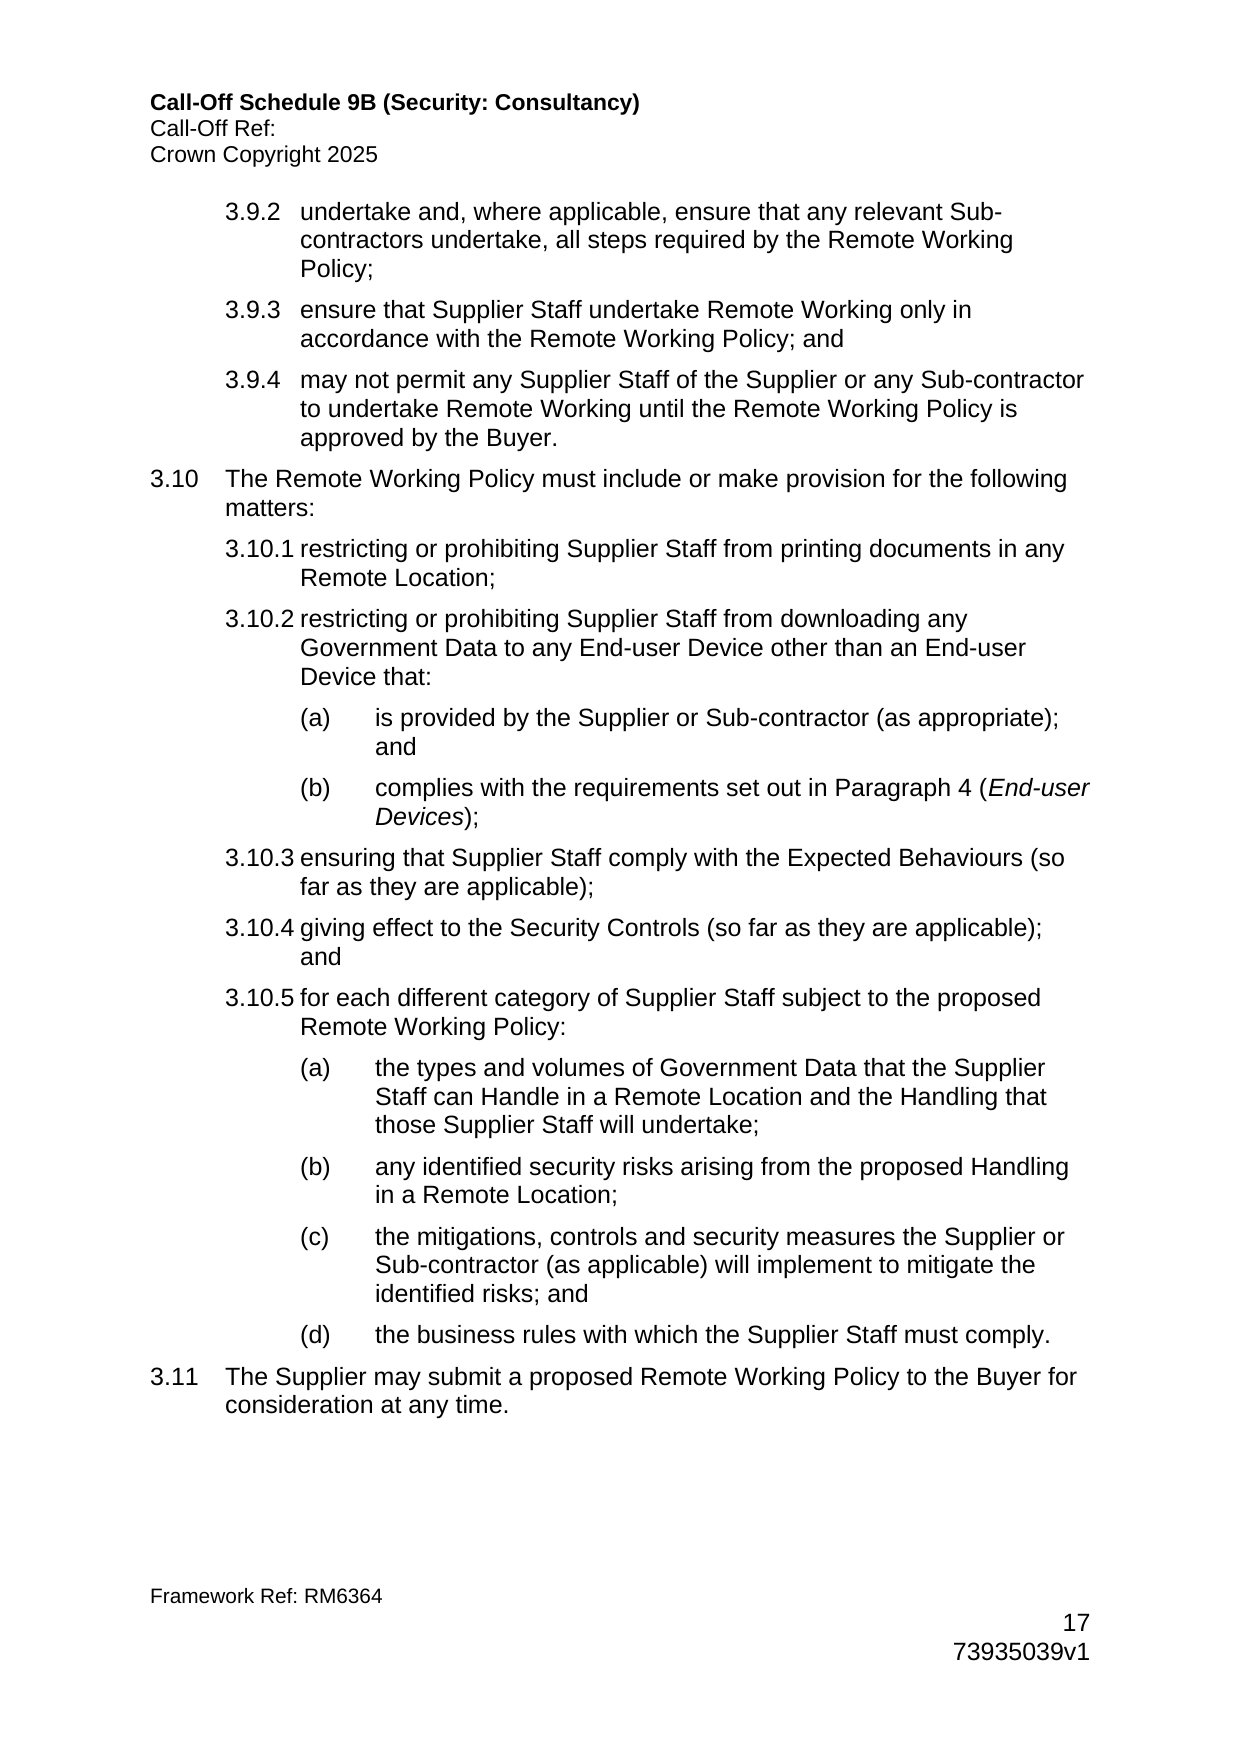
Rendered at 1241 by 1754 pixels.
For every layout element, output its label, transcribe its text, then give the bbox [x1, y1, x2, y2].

list restricting or prohibiting Supplier Staff from printing documents in any Remote Location; [225, 534, 1090, 591]
list complies with the requirements set out in Paragraph 4 (End-user Devices); [300, 773, 1090, 830]
list the types and volumes of Government Data that the Supplier Staff can Handle in a Remote Location and the Handling that those Supplier Staff will undertake; [300, 1053, 1090, 1139]
list ensuring that Supplier Staff comply with the Expected Behaviours (so far as they are applicable); [225, 843, 1090, 900]
list restricting or prohibiting Supplier Staff from downloading any Government Data to any End-user Device other than an End-user Device that: [225, 604, 1090, 690]
list for each different category of Supplier Staff subject to the proposed Remote Working Policy: [225, 983, 1090, 1040]
list undertake and, where applicable, ensure that any relevant Sub-contractors undertake, all steps required by the Remote Working Policy; [225, 196, 1090, 283]
list the mitigations, controls and security measures the Supplier or Sub-contractor (as applicable) will implement to mitigate the identified risks; and [300, 1221, 1090, 1308]
list may not permit any Supplier Staff of the Supplier or any Sub-contractor to undertake Remote Working until the Remote Working Policy is approved by the Buyer. [225, 365, 1090, 451]
list giving effect to the Security Controls (so far as they are applicable); and [225, 913, 1090, 970]
list ensure that Supplier Staff undertake Remote Working only in accordance with the Remote Working Policy; and [225, 295, 1090, 353]
list any identified security risks arising from the proposed Handling in a Remote Location; [300, 1151, 1090, 1209]
list is provided by the Supplier or Sub-contractor (as appropriate); and [300, 703, 1090, 760]
list The Remote Working Policy must include or make provision for the following matters: [150, 464, 1090, 521]
list The Supplier may submit a proposed Remote Working Policy to the Buyer for consideration at any time. [150, 1361, 1090, 1419]
list the business rules with which the Supplier Staff must comply. [300, 1320, 1090, 1349]
